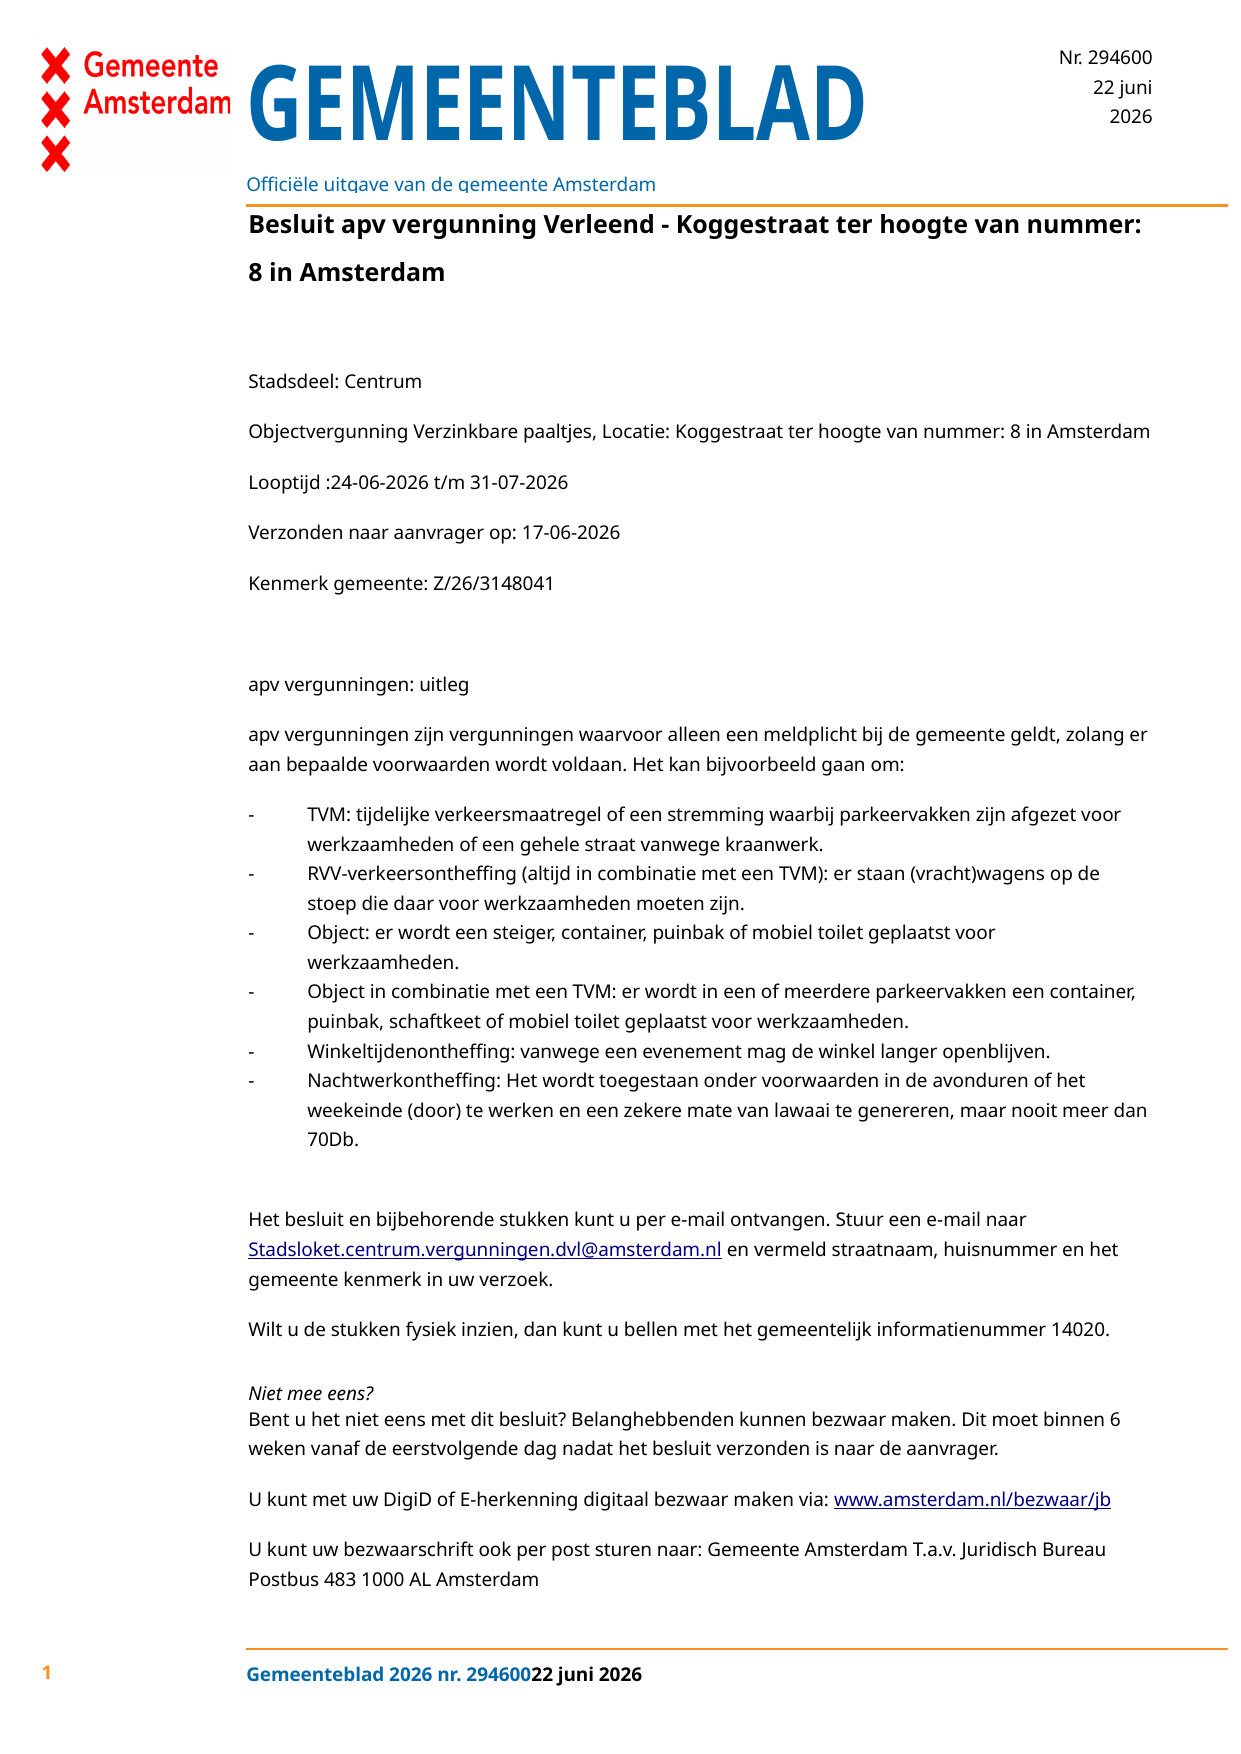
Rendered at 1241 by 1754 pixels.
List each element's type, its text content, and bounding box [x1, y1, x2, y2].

text Wilt u de stukken fysiek inzien, dan kunt u bellen met het gemeentelijk informatienummer 14020. [248, 1316, 1152, 1342]
list TVM: tijdelijke verkeersmaatregel of een stremming waarbij parkeervakken zijn afgezet voor werkzaamheden of een gehele straat vanwege kraanwerk. [248, 801, 1152, 857]
text Objectvergunning Verzinkbare paaltjes, Locatie: Koggestraat ter hoogte van nummer: 8 in Amsterdam [248, 419, 1152, 444]
text U kunt met uw DigiD of E-herkenning digitaal bezwaar maken via: www.amsterdam.nl/bezwaar/jb [248, 1486, 1152, 1512]
text U kunt uw bezwaarschrift ook per post sturen naar: Gemeente Amsterdam T.a.v. Juridisch Bureau Postbus 483 1000 AL Amsterdam [248, 1536, 1152, 1592]
text Kenmerk gemeente: Z/26/3148041 [248, 570, 1152, 596]
list Object in combinatie met een TVM: er wordt in een of meerdere parkeervakken een container, puinbak, schaftkeet of mobiel toilet geplaatst voor werkzaamheden. [248, 979, 1152, 1034]
text apv vergunningen: uitleg [248, 671, 1152, 697]
list Winkeltijdenontheffing: vanwege een evenement mag de winkel langer openblijven. [248, 1038, 1152, 1064]
list Object: er wordt een steiger, container, puinbak of mobiel toilet geplaatst voor werkzaamheden. [248, 919, 1152, 975]
text Bent u het niet eens met dit besluit? Belanghebbenden kunnen bezwaar maken. Dit moet binnen 6 weken vanaf de eerstvolgende dag nadat het besluit verzonden is naar de aanvrager. [248, 1406, 1152, 1461]
picture [41, 47, 231, 172]
text Het besluit en bijbehorende stukken kunt u per e-mail ontvangen. Stuur een e-mail naar Stadsloket.centrum.vergunningen.dvl@amsterdam.nl en vermeld straatnaam, huisnummer en het gemeente kenmerk in uw verzoek. [248, 1207, 1152, 1292]
list Nachtwerkontheffing: Het wordt toegestaan onder voorwaarden in de avonduren of het weekeinde (door) te werken en een zekere mate van lawaai te genereren, maar nooit meer dan 70Db. [248, 1067, 1152, 1152]
text Verzonden naar aanvrager op: 17-06-2026 [248, 519, 1152, 545]
list RVV-verkeersontheffing (altijd in combinatie met een TVM): er staan (vracht)wagens op de stoep die daar voor werkzaamheden moeten zijn. [248, 860, 1152, 916]
text Niet mee eens? [248, 1380, 1152, 1406]
text apv vergunningen zijn vergunningen waarvoor alleen een meldplicht bij de gemeente geldt, zolang er aan bepaalde voorwaarden wordt voldaan. Het kan bijvoorbeeld gaan om: [248, 721, 1152, 777]
text Besluit apv vergunning Verleend - Koggestraat ter hoogte van nummer: 8 in Amsterdam [248, 207, 1152, 288]
text Looptijd :24-06-2026 t/m 31-07-2026 [248, 469, 1152, 495]
text Stadsdeel: Centrum [248, 368, 1152, 394]
